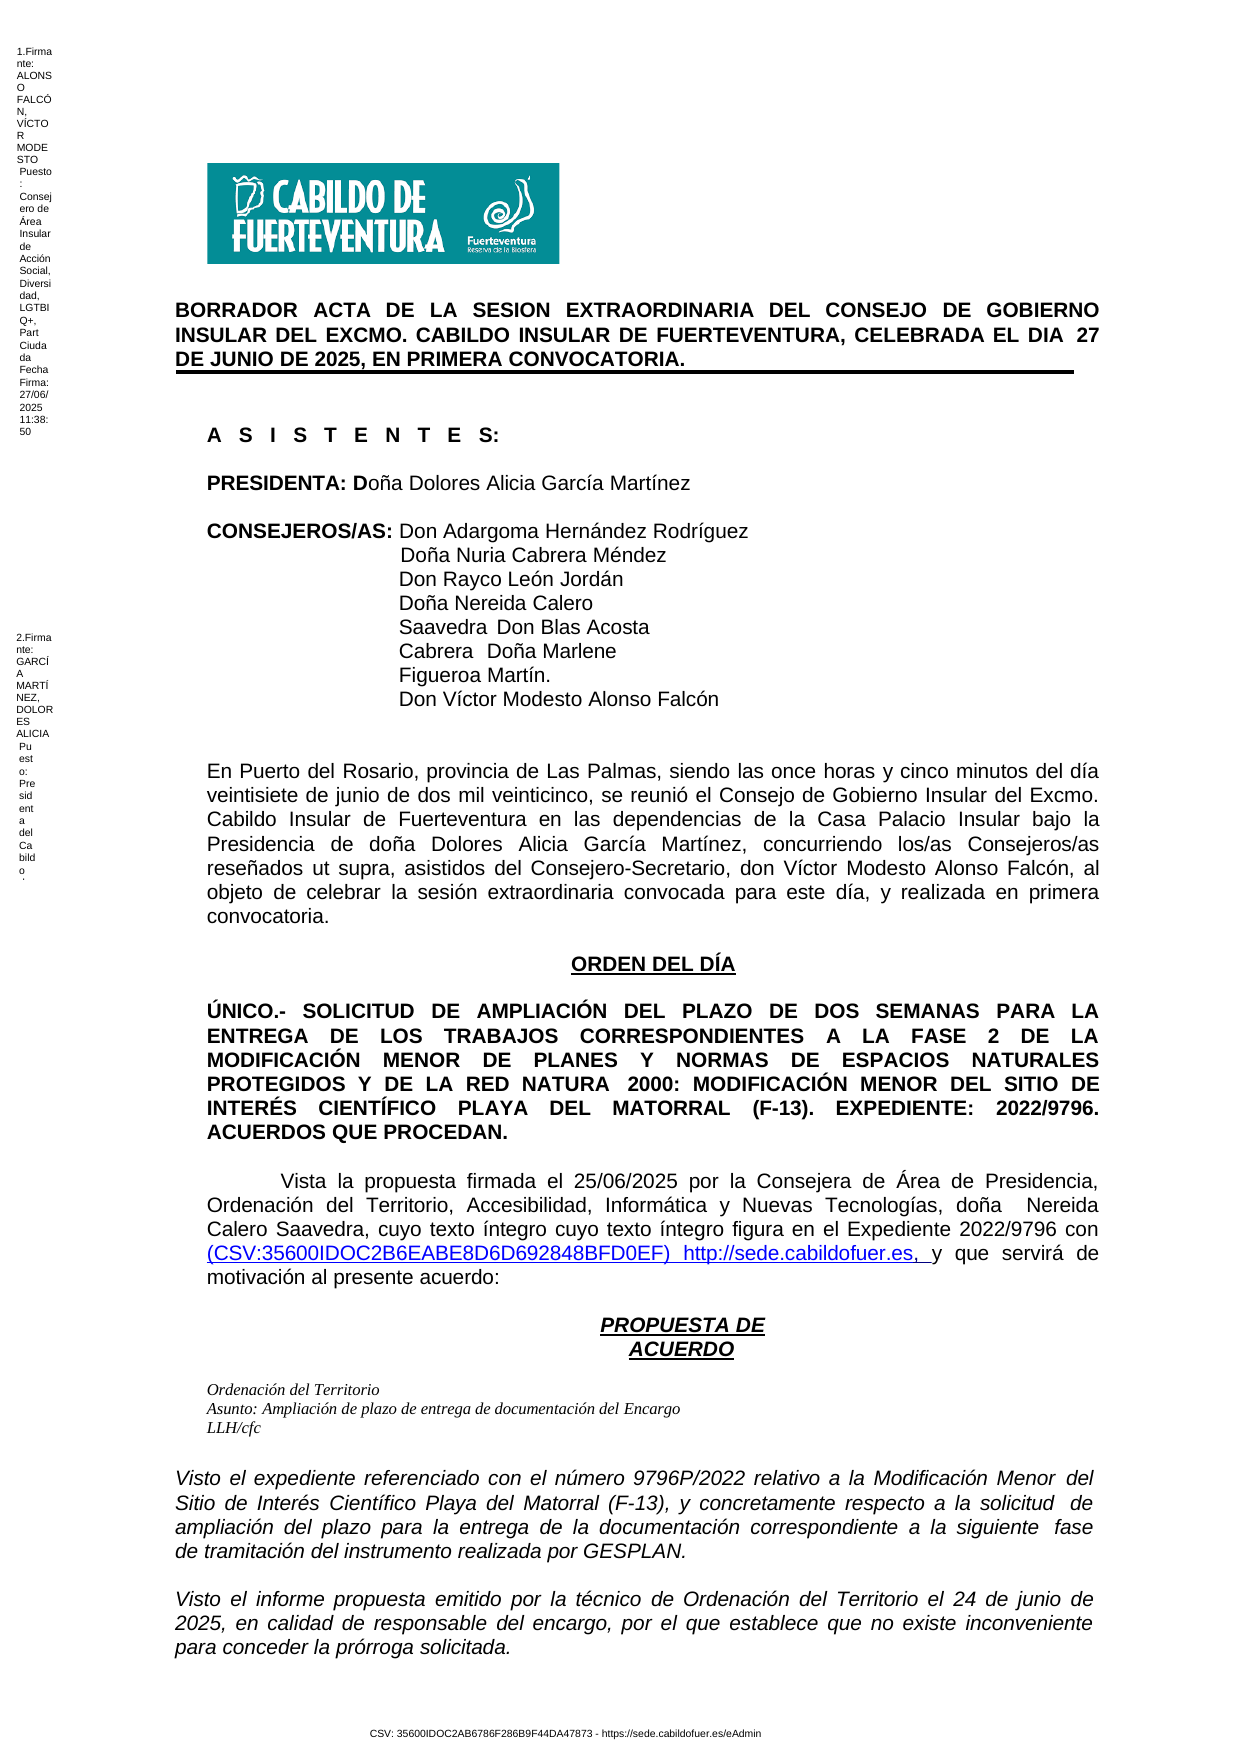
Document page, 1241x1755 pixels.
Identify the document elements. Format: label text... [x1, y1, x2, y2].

text ÚNICO.- SOLICITUD DE AMPLIACIÓN DEL PLAZO DE DOS SEMANAS PARA LA ENTREGA DE LOS TRABAJOS CORRESPONDIENTES A LA FASE 2 DE LA MODIFICACIÓN MENOR DE PLANES Y NORMAS DE ESPACIOS NATURALES PROTEGIDOS Y DE LA RED NATURA 2000: MODIFICACIÓN MENOR DEL SITIO DE INTERÉS CIENTÍFICO PLAYA DEL MATORRAL (F-13). EXPEDIENTE: 2022/9796. ACUERDOS QUE PROCEDAN. [207, 999, 1099, 1144]
text Visto el expediente referenciado con el número 9796P/2022 relativo a la Modificación Menor del Sitio de Interés Científico Playa del Matorral (F-13), y concretamente respecto a la solicitud de ampliación del plazo para la entrega de la documentación correspondiente a la siguiente fase de tramitación del instrumento realizada por GESPLAN. [175, 1466, 1094, 1563]
text Visto el informe propuesta emitido por la técnico de Ordenación del Territorio el 24 de junio de 2025, en calidad de responsable del encargo, por el que establece que no existe inconveniente para conceder la prórroga solicitada. [175, 1587, 1094, 1659]
text Doña Nereida Calero Saavedra Don Blas Acosta Cabrera Doña Marlene Figueroa Martín. [399, 591, 687, 687]
text 2.Firmante: GARCÍA MARTÍNEZ, DOLORES ALICIA [16, 632, 53, 740]
text Puesto: Presidenta del Cabildo de Fuerteventura Fecha Firma: 27/06/2025 11:40:57 [19, 740, 36, 879]
text 1.Firmante: ALONSO FALCÓN, VÍCTOR MODESTO [17, 45, 54, 165]
text Don Víctor Modesto Alonso Falcón [399, 687, 1241, 711]
text Doña Nuria Cabrera Méndez Don Rayco León Jordán [399, 543, 701, 591]
text PROPUESTA DE ACUERDO [543, 1313, 821, 1361]
text Vista la propuesta firmada el 25/06/2025 por la Consejera de Área de Presidencia, Ordenación del Territorio, Accesibilidad, Informática y Nuevas Tecnologías, doña Nereida Calero Saavedra, cuyo texto íntegro cuyo texto íntegro figura en el Expediente 2022/9796 con (CSV:35600IDOC2B6EABE8D6D692848BFD0EF) http://sede.cabildofuer.es, y que servirá de motivación al presente acuerdo: [207, 1168, 1099, 1289]
text A S I S T E N T E S: [207, 423, 1241, 447]
text ORDEN DEL DÍA [542, 952, 765, 976]
text Puesto: Consejero de Área Insular de Acción Social, Diversidad, LGTBIQ+, Part Ciudada Fecha Firma: 27/06/2025 11:38:50 [19, 166, 52, 438]
text CONSEJEROS/AS: Don Adargoma Hernández Rodríguez [207, 519, 1241, 543]
text En Puerto del Rosario, provincia de Las Palmas, siendo las once horas y cinco minutos del día veintisiete de junio de dos mil veinticinco, se reunió el Consejo de Gobierno Insular del Excmo. Cabildo Insular de Fuerteventura en las dependencias de la Casa Palacio Insular bajo la Presidencia de doña Dolores Alicia García Martínez, concurriendo los/as Consejeros/as reseñados ut supra, asistidos del Consejero-Secretario, don Víctor Modesto Alonso Falcón, al objeto de celebrar la sesión extraordinaria convocada para este día, y realizada en primera convocatoria. [207, 759, 1100, 928]
text PRESIDENTA: Doña Dolores Alicia García Martínez [207, 471, 1241, 495]
subtitle BORRADOR ACTA DE LA SESION EXTRAORDINARIA DEL CONSEJO DE GOBIERNO INSULAR DEL EXCMO. CABILDO INSULAR DE FUERTEVENTURA, CELEBRADA EL DIA 27 DE JUNIO DE 2025, EN PRIMERA CONVOCATORIA. [175, 298, 1099, 371]
text Ordenación del Territorio [207, 1380, 1241, 1399]
text Asunto: Ampliación de plazo de entrega de documentación del Encargo LLH/cfc [207, 1399, 732, 1437]
